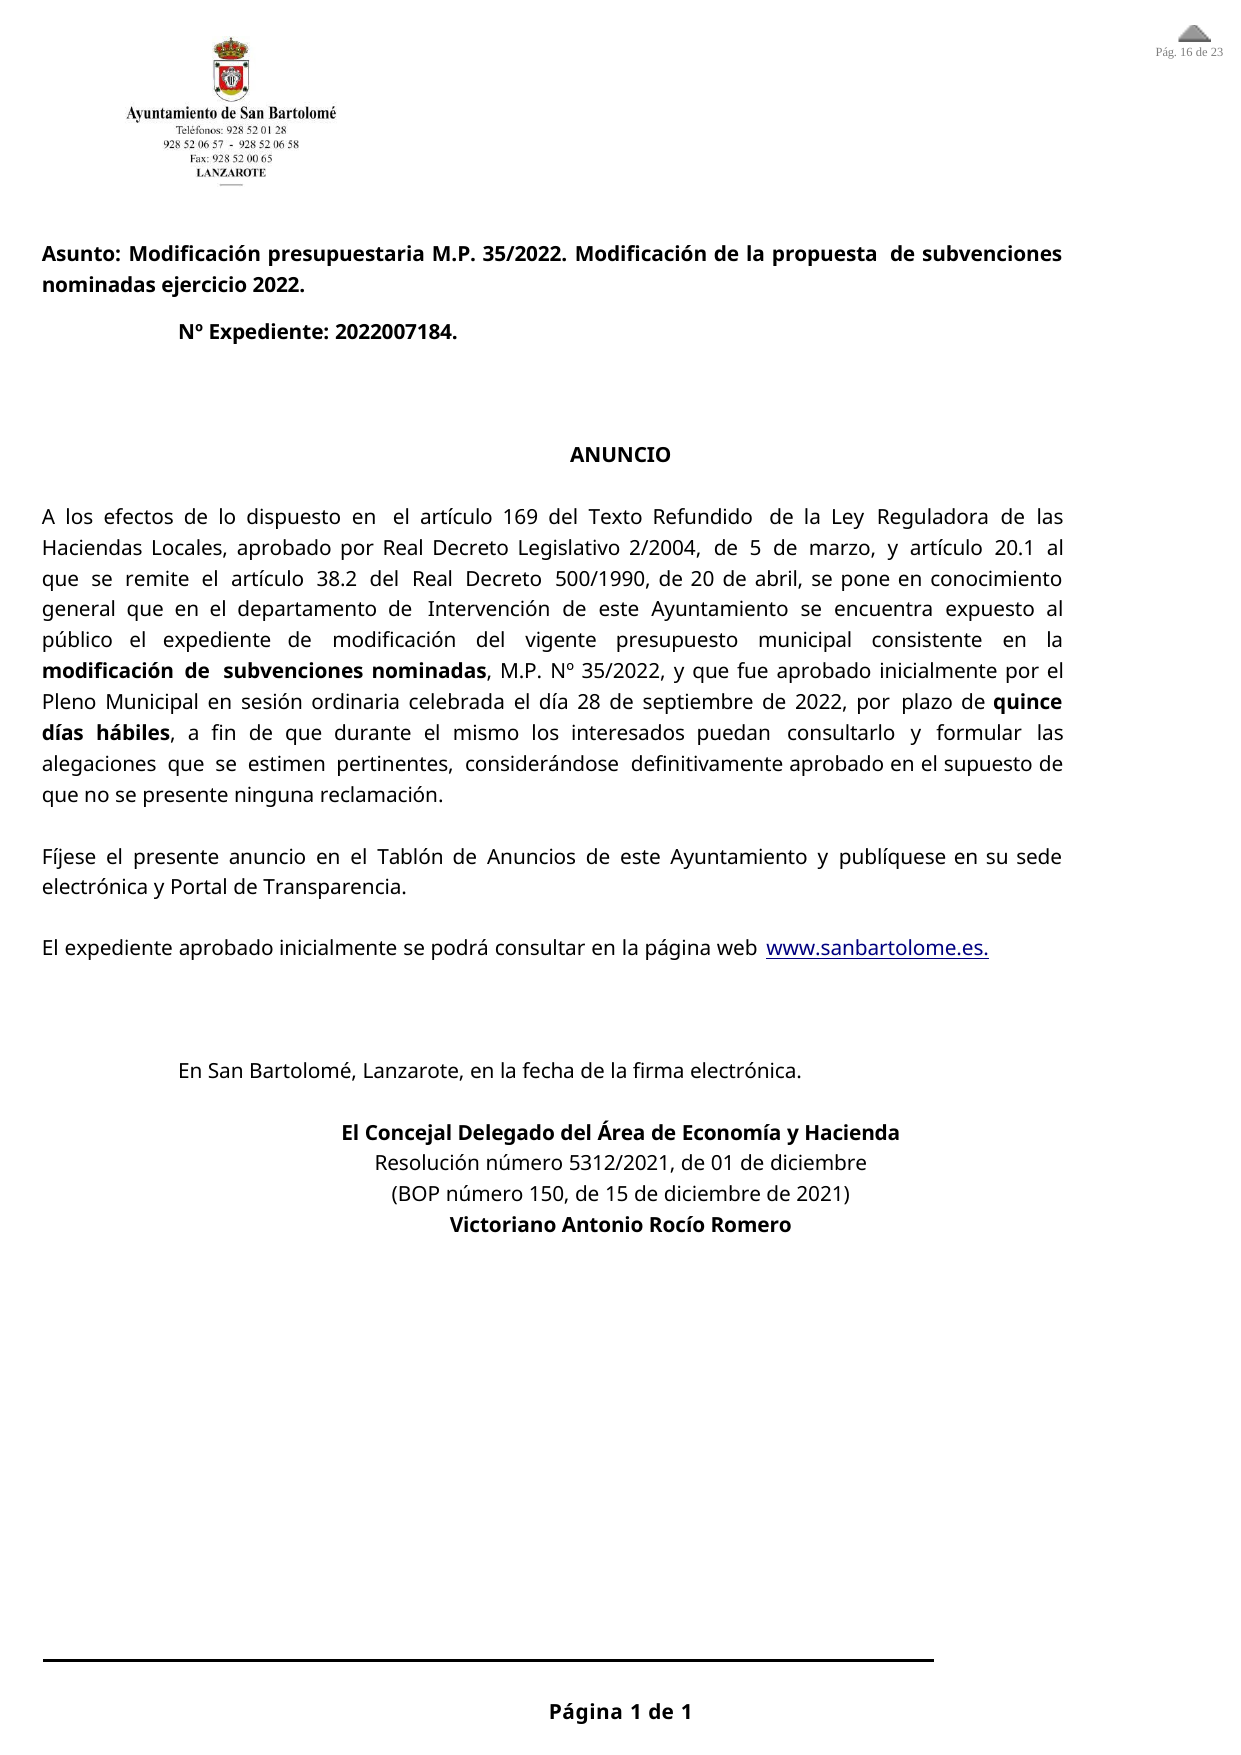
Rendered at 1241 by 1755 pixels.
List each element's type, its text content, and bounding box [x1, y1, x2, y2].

text Nº Expediente: 2022007184. [178, 317, 1236, 346]
text Asunto: Modificación presupuestaria M.P. 35/2022. Modificación de la propuesta de subvenciones nominadas ejercicio 2022. [42, 239, 1062, 298]
text A los efectos de lo dispuesto en el artículo 169 del Texto Refundido de la Ley Reguladora de las Haciendas Locales, aprobado por Real Decreto Legislativo 2/2004, de 5 de marzo, y artículo 20.1 al que se remite el artículo 38.2 del Real Decreto 500/1990, de 20 de abril, se pone en conocimiento general que en el departamento de Intervención de este Ayuntamiento se encuentra expuesto al público el expediente de modificación del vigente presupuesto municipal consistente en la modificación de subvenciones nominadas, M.P. Nº 35/2022, y que fue aprobado inicialmente por el Pleno Municipal en sesión ordinaria celebrada el día 28 de septiembre de 2022, por plazo de quince días hábiles, a fin de que durante el mismo los interesados puedan consultarlo y formular las alegaciones que se estimen pertinentes, considerándose definitivamente aprobado en el supuesto de que no se presente ninguna reclamación. [42, 502, 1064, 809]
text Fíjese el presente anuncio en el Tablón de Anuncios de este Ayuntamiento y publíquese en su sede electrónica y Portal de Transparencia. [42, 842, 1063, 901]
text Página 1 de 1 [97, 1697, 1144, 1726]
picture [124, 36, 338, 187]
picture [1177, 25, 1211, 42]
text En San Bartolomé, Lanzarote, en la fecha de la firma electrónica. [178, 1056, 1236, 1085]
text ANUNCIO [97, 441, 1144, 469]
text El Concejal Delegado del Área de Economía y Hacienda [97, 1118, 1144, 1146]
text Resolución número 5312/2021, de 01 de diciembre (BOP número 150, de 15 de diciembre de 2021) Victoriano Antonio Rocío Romero [360, 1148, 881, 1238]
text El expediente aprobado inicialmente se podrá consultar en la página web www.sanbartolome.es. [42, 933, 1063, 962]
